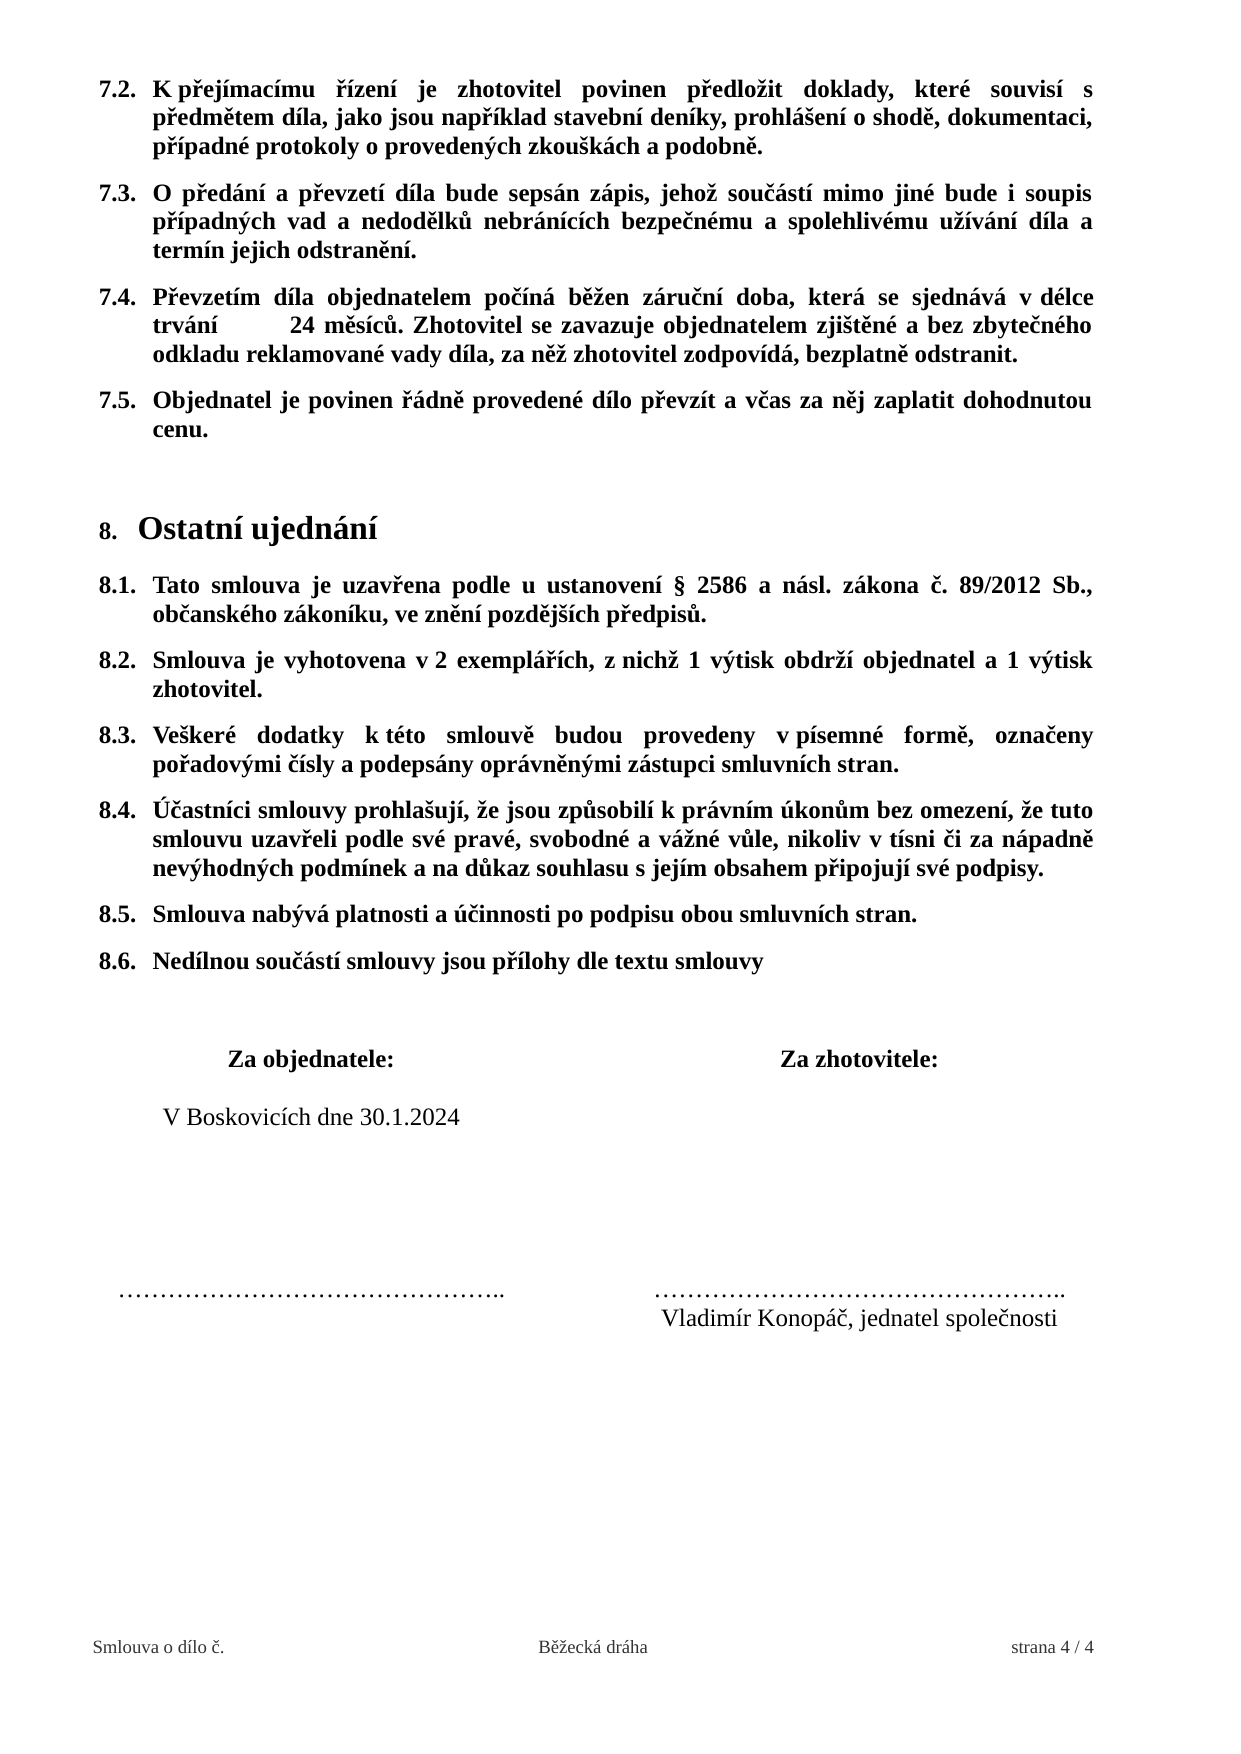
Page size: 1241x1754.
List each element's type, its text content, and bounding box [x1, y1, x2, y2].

subtitle Převzetím díla objednatelem počíná běžen záruční doba, která se sjednává v délce trvání 24 měsíců. Zhotovitel se zavazuje objednatelem zjištěné a bez zbytečného odkladu reklamované vady díla, za něž zhotovitel zodpovídá, bezplatně odstranit. [92, 282, 1094, 368]
text ……………………………………….. ………………………………………….. [92, 1274, 1094, 1303]
subtitle Účastníci smlouvy prohlašují, že jsou způsobilí k právním úkonům bez omezení, že tuto smlouvu uzavřeli podle své pravé, svobodné a vážné vůle, nikoliv v tísni či za nápadně nevýhodných podmínek a na důkaz souhlasu s jejím obsahem připojují své podpisy. [92, 796, 1094, 882]
text V Boskovicích dne 30.1.2024 [92, 1102, 1094, 1130]
subtitle Objednatel je povinen řádně provedené dílo převzít a včas za něj zaplatit dohodnutou cenu. [92, 386, 1094, 443]
subtitle Veškeré dodatky k této smlouvě budou provedeny v písemné formě, označeny pořadovými čísly a podepsány oprávněnými zástupci smluvních stran. [92, 720, 1094, 778]
subtitle Ostatní ujednání [92, 508, 1094, 546]
subtitle Tato smlouva je uzavřena podle u ustanovení § 2586 a násl. zákona č. 89/2012 Sb., občanského zákoníku, ve znění pozdějších předpisů. [92, 570, 1094, 627]
subtitle K přejímacímu řízení je zhotovitel povinen předložit doklady, které souvisí s předmětem díla, jako jsou například stavební deníky, prohlášení o shodě, dokumentaci, případné protokoly o provedených zkouškách a podobně. [92, 74, 1094, 160]
text Vladimír Konopáč, jednatel společnosti [92, 1303, 1094, 1332]
subtitle Smlouva je vyhotovena v 2 exemplářích, z nichž 1 výtisk obdrží objednatel a 1 výtisk zhotovitel. [92, 645, 1094, 703]
subtitle O předání a převzetí díla bude sepsán zápis, jehož součástí mimo jiné bude i soupis případných vad a nedodělků nebránících bezpečnému a spolehlivému užívání díla a termín jejich odstranění. [92, 178, 1094, 264]
text Za objednatele: Za zhotovitele: [92, 1044, 1094, 1073]
subtitle Smlouva nabývá platnosti a účinnosti po podpisu obou smluvních stran. [92, 899, 1094, 928]
subtitle Nedílnou součástí smlouvy jsou přílohy dle textu smlouvy [92, 946, 1094, 975]
